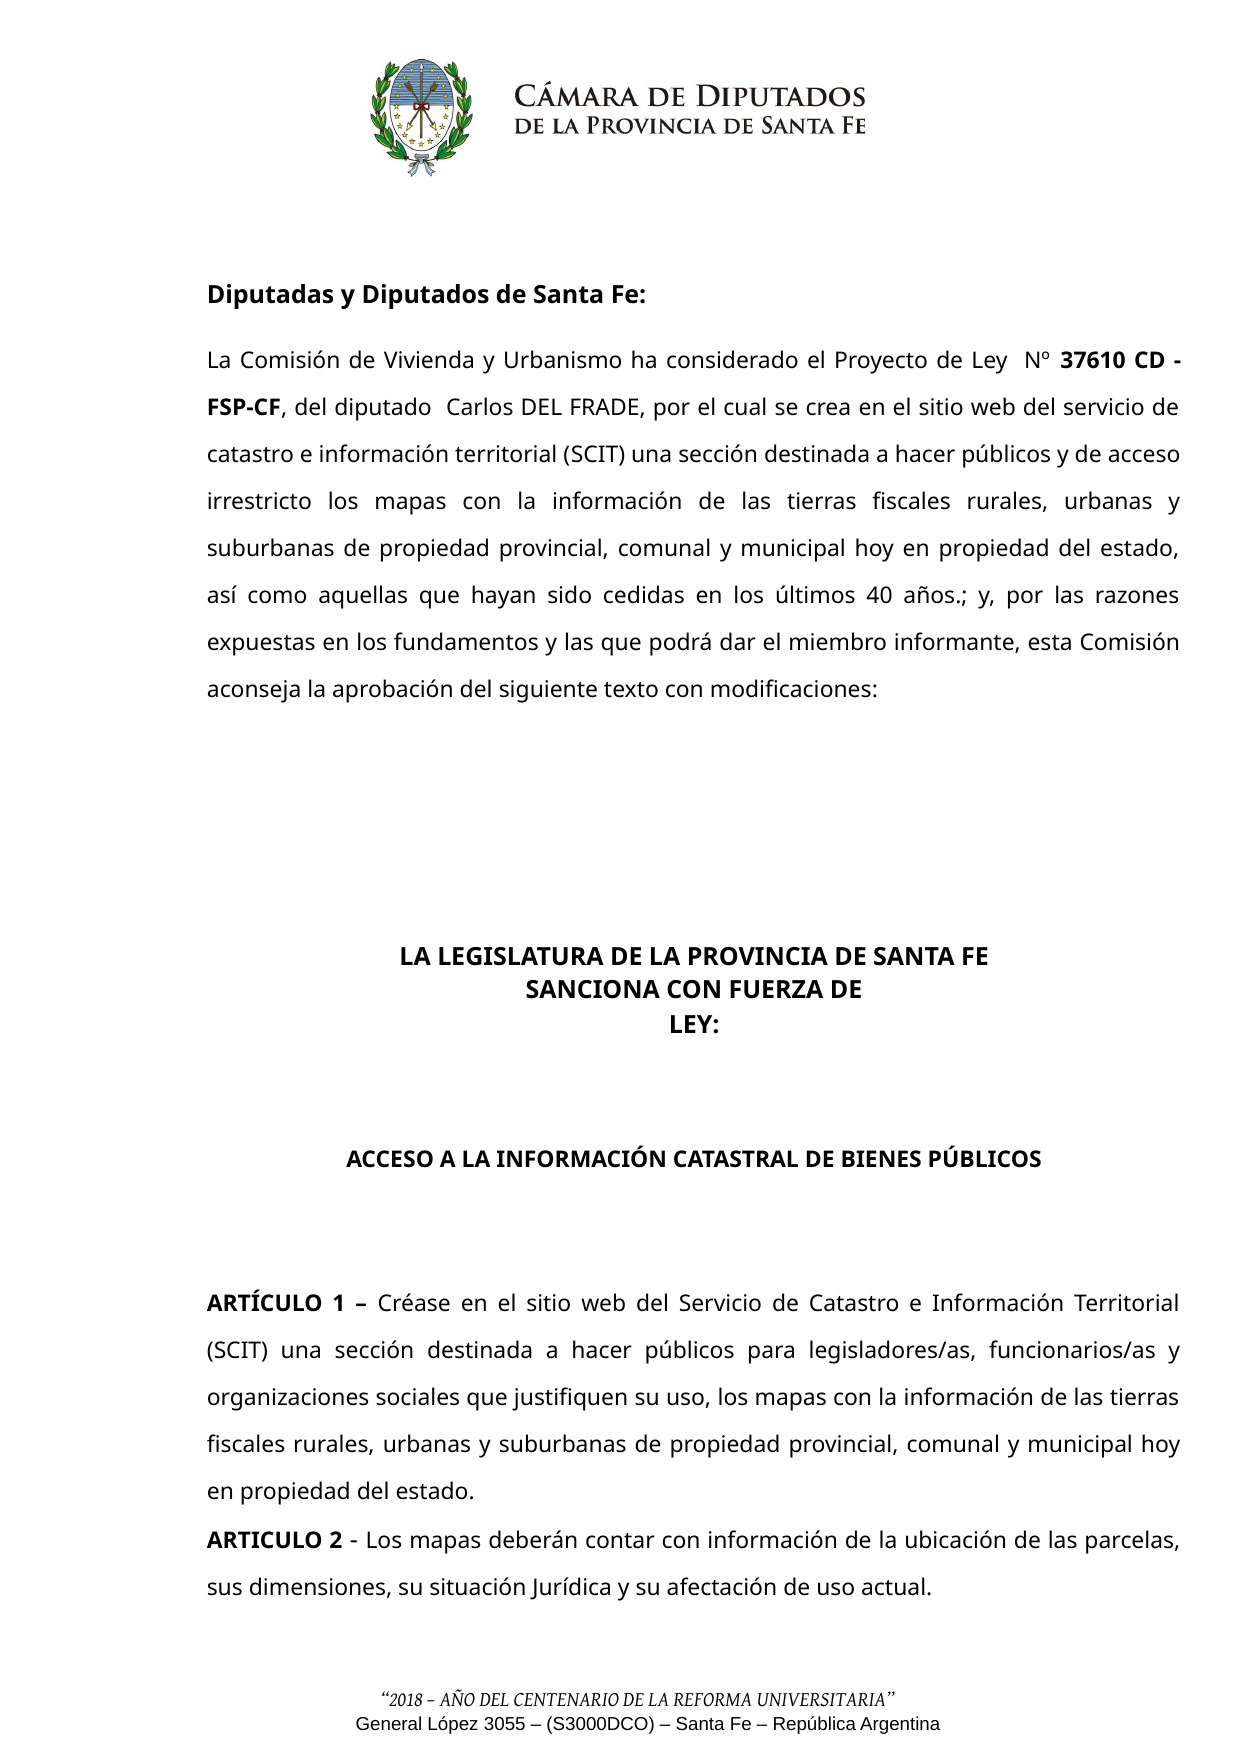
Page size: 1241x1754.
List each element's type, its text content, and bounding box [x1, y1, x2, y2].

text ACCESO A LA INFORMACIÓN CATASTRAL DE BIENES PÚBLICOS [207, 1142, 1181, 1174]
text SANCIONA CON FUERZA DE [207, 972, 1181, 1006]
picture [370, 59, 866, 181]
text LEY: [207, 1006, 1181, 1040]
text LA LEGISLATURA DE LA PROVINCIA DE SANTA FE [207, 938, 1181, 972]
text ARTÍCULO 1 – Créase en el sitio web del Servicio de Catastro e Información Territorial (SCIT) una sección destinada a hacer públicos para legisladores/as, funcionarios/as y organizaciones sociales que justifiquen su uso, los mapas con la información de las tierras fiscales rurales, urbanas y suburbanas de propiedad provincial, comunal y municipal hoy en propiedad del estado. [207, 1287, 1181, 1506]
text ARTICULO 2 - Los mapas deberán contar con información de la ubicación de las parcelas, sus dimensiones, su situación Jurídica y su afectación de uso actual. [207, 1522, 1181, 1603]
text La Comisión de Vivienda y Urbanismo ha considerado el Proyecto de Ley Nº 37610 CD - FSP-CF, del diputado Carlos DEL FRADE, por el cual se crea en el sitio web del servicio de catastro e información territorial (SCIT) una sección destinada a hacer públicos y de acceso irrestricto los mapas con la información de las tierras fiscales rurales, urbanas y suburbanas de propiedad provincial, comunal y municipal hoy en propiedad del estado, así como aquellas que hayan sido cedidas en los últimos 40 años.; y, por las razones expuestas en los fundamentos y las que podrá dar el miembro informante, esta Comisión aconseja la aprobación del siguiente texto con modificaciones: [207, 344, 1181, 704]
text Diputadas y Diputados de Santa Fe: [207, 276, 1181, 310]
